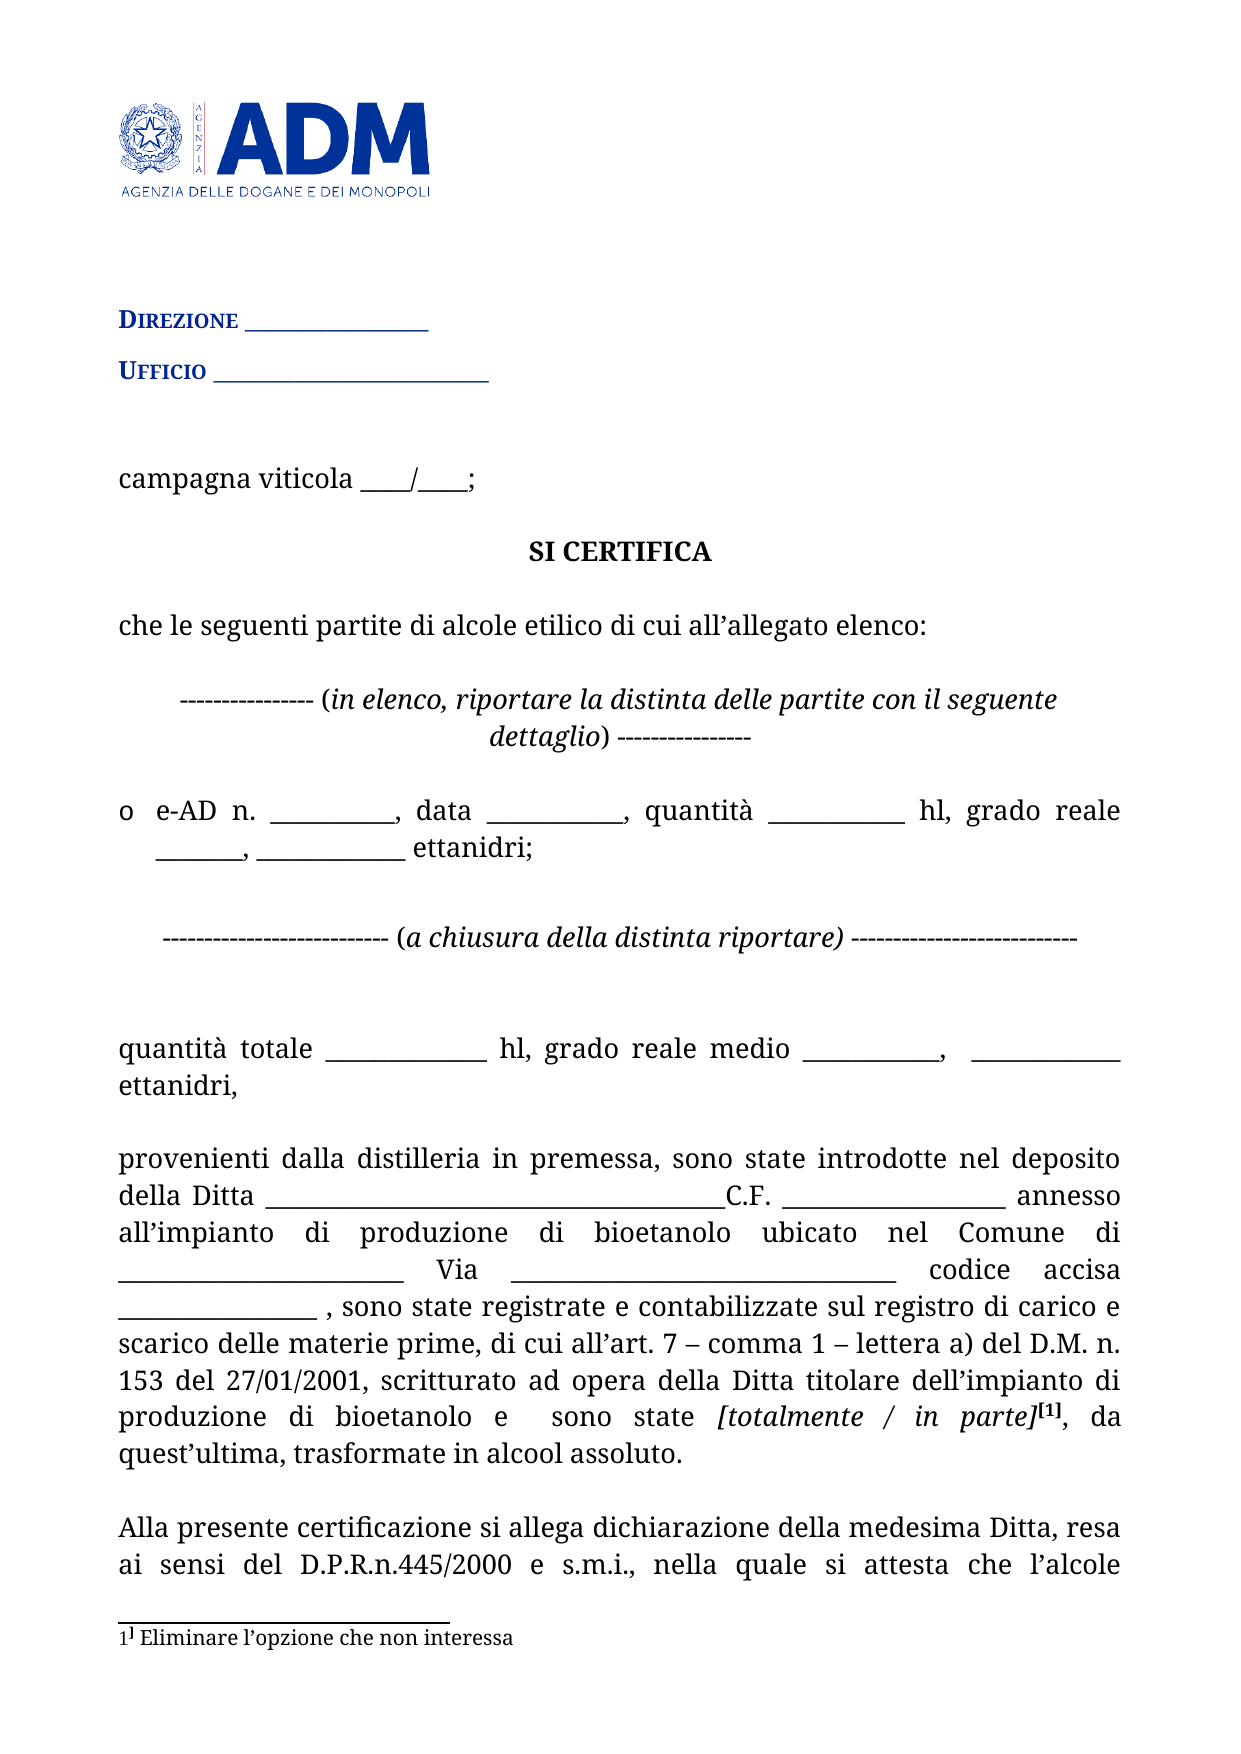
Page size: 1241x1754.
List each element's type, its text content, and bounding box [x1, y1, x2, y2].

text provenienti dalla distilleria in premessa, sono state introdotte nel deposito della Ditta _____________________________________C.F. __________________ annesso all’impianto di produzione di bioetanolo ubicato nel Comune di _______________________ Via _______________________________ codice accisa ________________ , sono state registrate e contabilizzate sul registro di carico e scarico delle materie prime, di cui all’art. 7 – comma 1 – lettera a) del D.M. n. 153 del 27/01/2001, scritturato ad opera della Ditta titolare dell’impianto di produzione di bioetanolo e sono state [totalmente / in parte][], da quest’ultima, trasformate in alcool assoluto. [118, 1140, 1122, 1472]
text --------------------------- (a chiusura della distinta riportare) --------------------------- [118, 918, 1122, 955]
text quantità totale _____________ hl, grado reale medio ___________, ____________ ettanidri, [118, 1029, 1122, 1103]
text ] Eliminare l’opzione che non interessa [118, 1623, 1122, 1652]
list e-AD n. __________, data ___________, quantità ___________ hl, grado reale _______, ____________ ettanidri; [118, 791, 1122, 865]
text ---------------- (in elenco, riportare la distinta delle partite con il seguente dettaglio) ---------------- [118, 680, 1122, 754]
text campagna viticola ____/____; [118, 459, 1122, 496]
text Alla presente certificazione si allega dichiarazione della medesima Ditta, resa ai sensi del D.P.R.n.445/2000 e s.m.i., nella quale si attesta che l’alcole [118, 1508, 1122, 1582]
text SI CERTIFICA [118, 533, 1122, 570]
text che le seguenti partite di alcole etilico di cui all’allegato elenco: [118, 607, 1122, 643]
